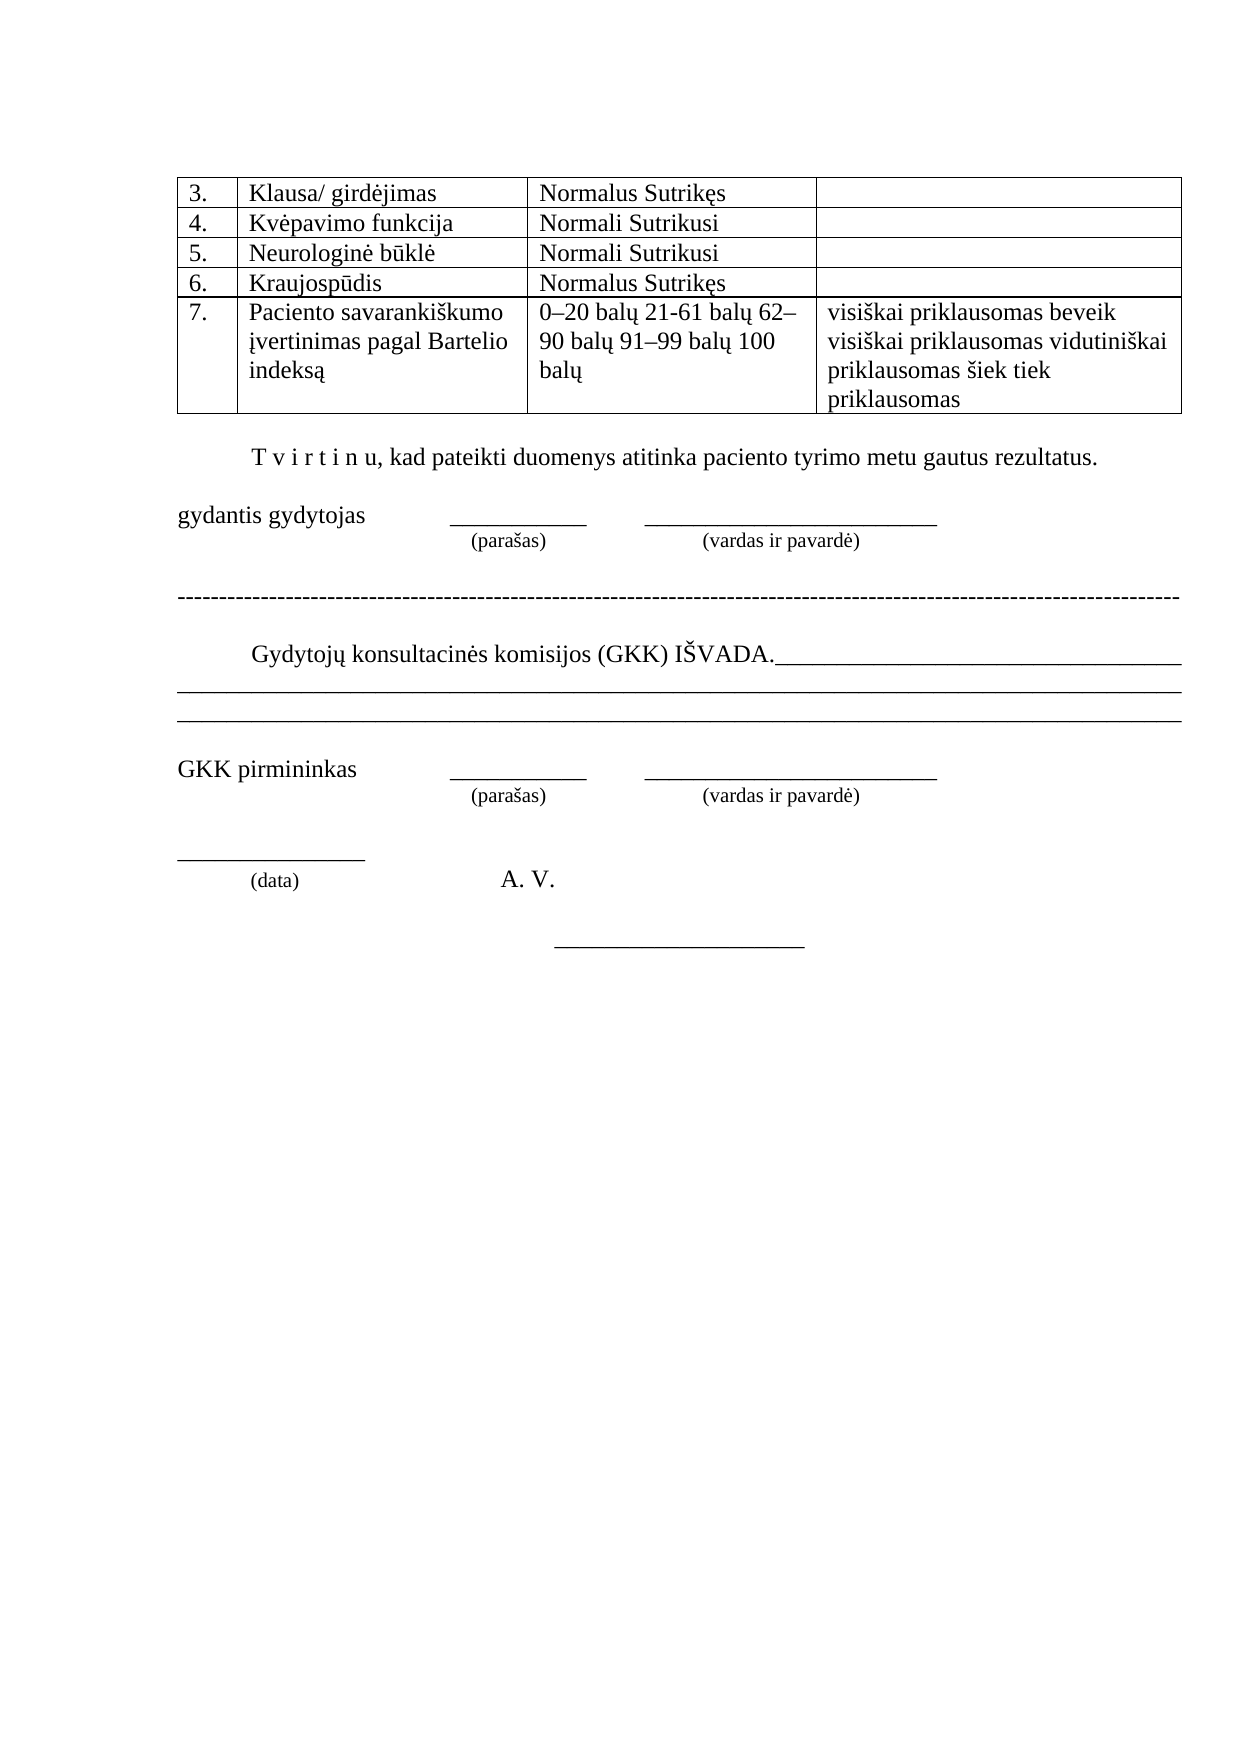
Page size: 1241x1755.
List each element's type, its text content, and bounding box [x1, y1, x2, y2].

table_cell Normalus Sutrikęs [528, 268, 816, 296]
table_cell 3. [178, 178, 237, 207]
text GKK pirmininkas [177, 754, 1181, 782]
table_cell 7. [178, 298, 237, 412]
table_cell Normali Sutrikusi [528, 238, 816, 267]
table_cell 0–20 balų 21-61 balų 62–90 balų 91–99 balų 100 balų [528, 298, 816, 412]
text (parašas) (vardas ir pavardė) [177, 528, 1181, 552]
table_cell Neurologinė būklė [238, 238, 527, 267]
table_cell Normalus Sutrikęs [528, 178, 816, 207]
text gydantis gydytojas [177, 500, 1181, 528]
table_cell visiškai priklausomas beveik visiškai priklausomas vidutiniškai priklausomas šiek tiek priklausomas [817, 298, 1181, 412]
table_cell Normali Sutrikusi [528, 208, 816, 237]
text Tvirtinu, kad pateikti duomenys atitinka paciento tyrimo metu gautus rezultatus. [177, 442, 1181, 471]
table_cell 4. [178, 208, 237, 237]
table_cell Kvėpavimo funkcija [238, 208, 527, 237]
table_cell [817, 208, 1181, 237]
text Gydytojų konsultacinės komisijos (GKK) IŠVADA. [177, 639, 1181, 667]
table_cell 5. [178, 238, 237, 267]
table_cell [817, 178, 1181, 207]
text (parašas) (vardas ir pavardė) [177, 782, 1181, 807]
table_cell Kraujospūdis [238, 268, 527, 296]
text ____________________ [177, 922, 1181, 950]
table_cell [817, 238, 1181, 267]
table_cell Klausa/ girdėjimas [238, 178, 527, 207]
text _______________ [177, 835, 1181, 864]
text (data) A. V. [177, 864, 1181, 893]
table_cell 6. [178, 268, 237, 296]
table_cell Paciento savarankiškumo įvertinimas pagal Bartelio indeksą [238, 298, 527, 412]
table_cell [817, 268, 1181, 296]
